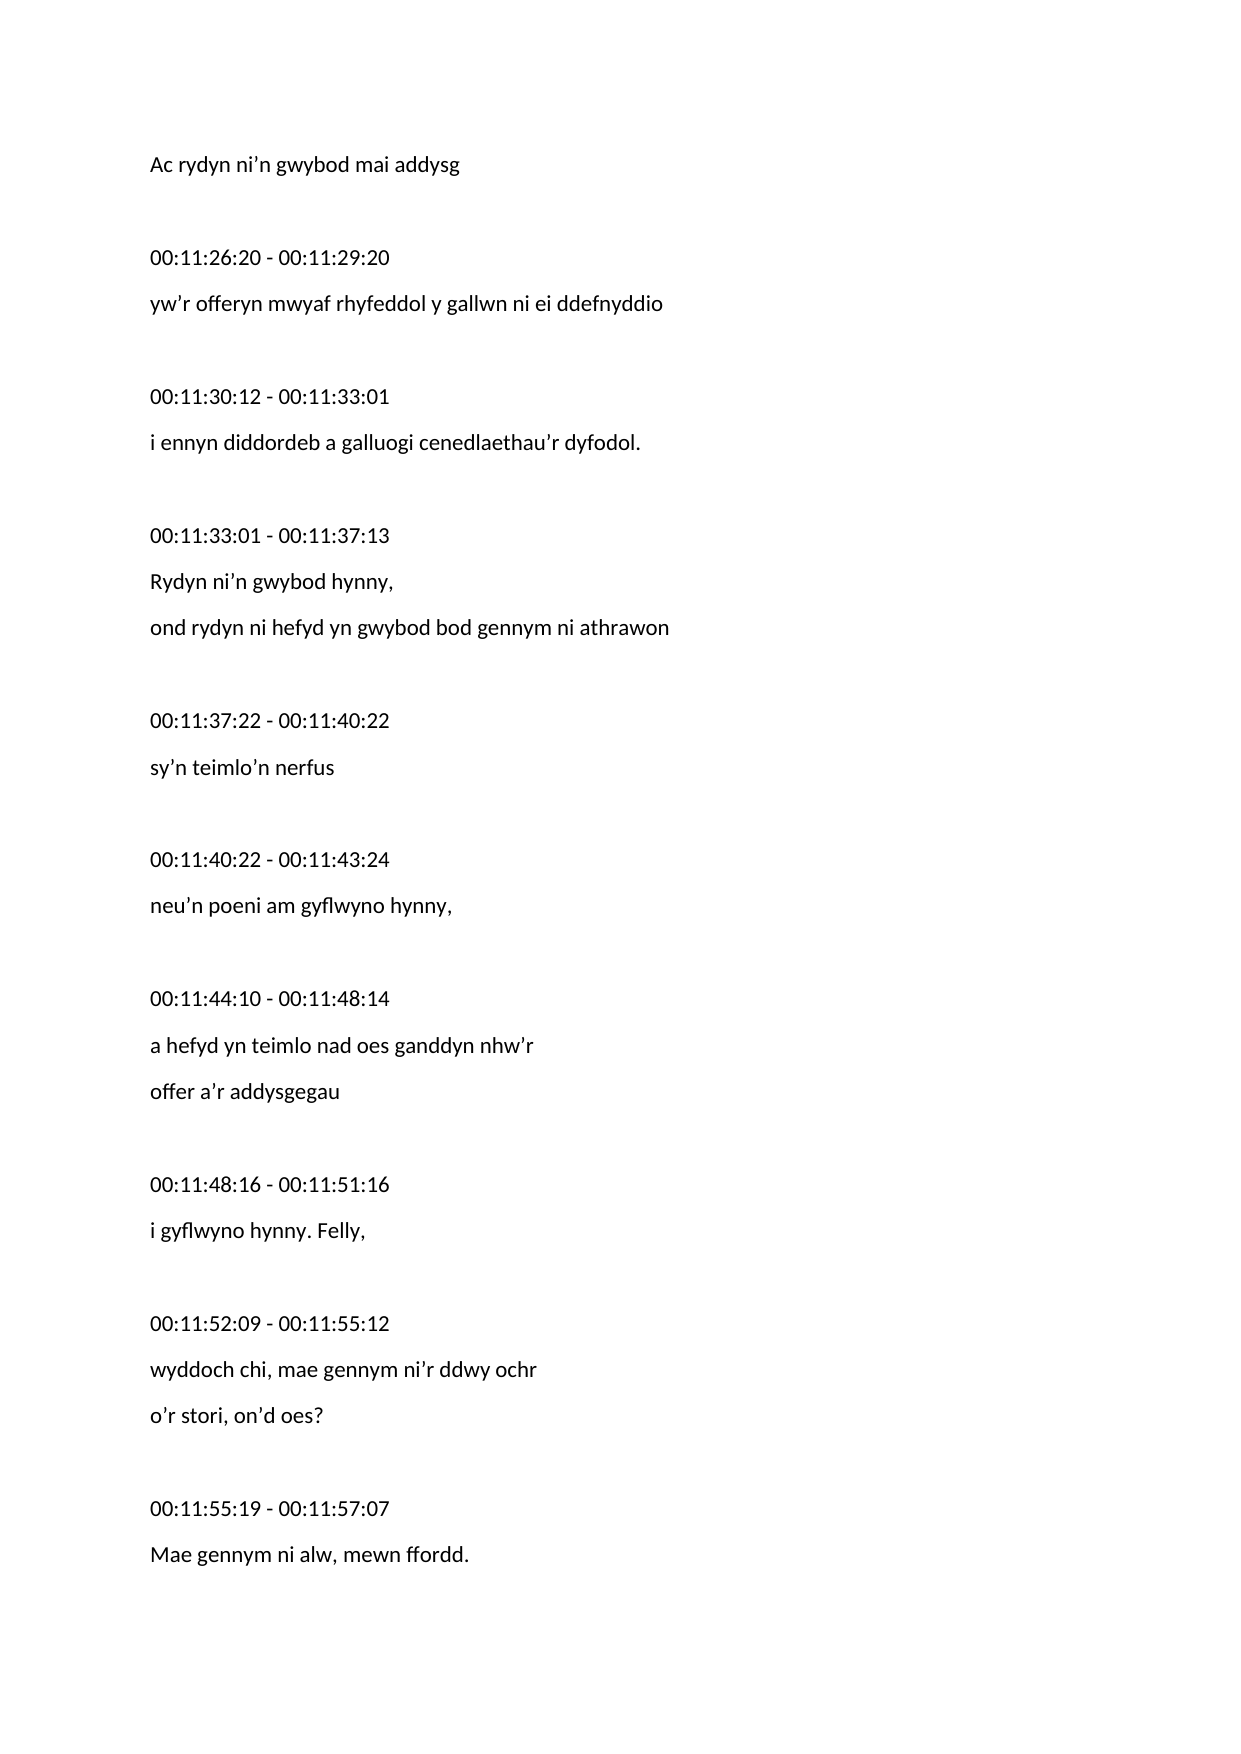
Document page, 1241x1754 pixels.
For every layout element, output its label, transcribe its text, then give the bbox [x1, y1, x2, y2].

text wyddoch chi, mae gennym ni’r ddwy ochr [150, 1355, 1090, 1383]
text Rydyn ni’n gwybod hynny, [150, 567, 1090, 595]
text 00:11:48:16 - 00:11:51:16 [150, 1170, 1090, 1198]
text 00:11:52:09 - 00:11:55:12 [150, 1309, 1090, 1337]
text Ac rydyn ni’n gwybod mai addysg [150, 150, 1090, 178]
text 00:11:30:12 - 00:11:33:01 [150, 382, 1090, 410]
text 00:11:26:20 - 00:11:29:20 [150, 243, 1090, 271]
text 00:11:33:01 - 00:11:37:13 [150, 521, 1090, 549]
text 00:11:44:10 - 00:11:48:14 [150, 984, 1090, 1012]
text 00:11:37:22 - 00:11:40:22 [150, 706, 1090, 734]
text a hefyd yn teimlo nad oes ganddyn nhw’r [150, 1031, 1090, 1059]
text 00:11:55:19 - 00:11:57:07 [150, 1494, 1090, 1522]
text neu’n poeni am gyflwyno hynny, [150, 892, 1090, 920]
text i gyflwyno hynny. Felly, [150, 1216, 1090, 1244]
text 00:11:40:22 - 00:11:43:24 [150, 845, 1090, 873]
text Mae gennym ni alw, mewn ffordd. [150, 1541, 1090, 1569]
text i ennyn diddordeb a galluogi cenedlaethau’r dyfodol. [150, 428, 1090, 456]
text o’r stori, on’d oes? [150, 1402, 1090, 1429]
text offer a’r addysgegau [150, 1077, 1090, 1105]
text yw’r offeryn mwyaf rhyfeddol y gallwn ni ei ddefnyddio [150, 289, 1090, 317]
text sy’n teimlo’n nerfus [150, 753, 1090, 781]
text ond rydyn ni hefyd yn gwybod bod gennym ni athrawon [150, 613, 1090, 642]
